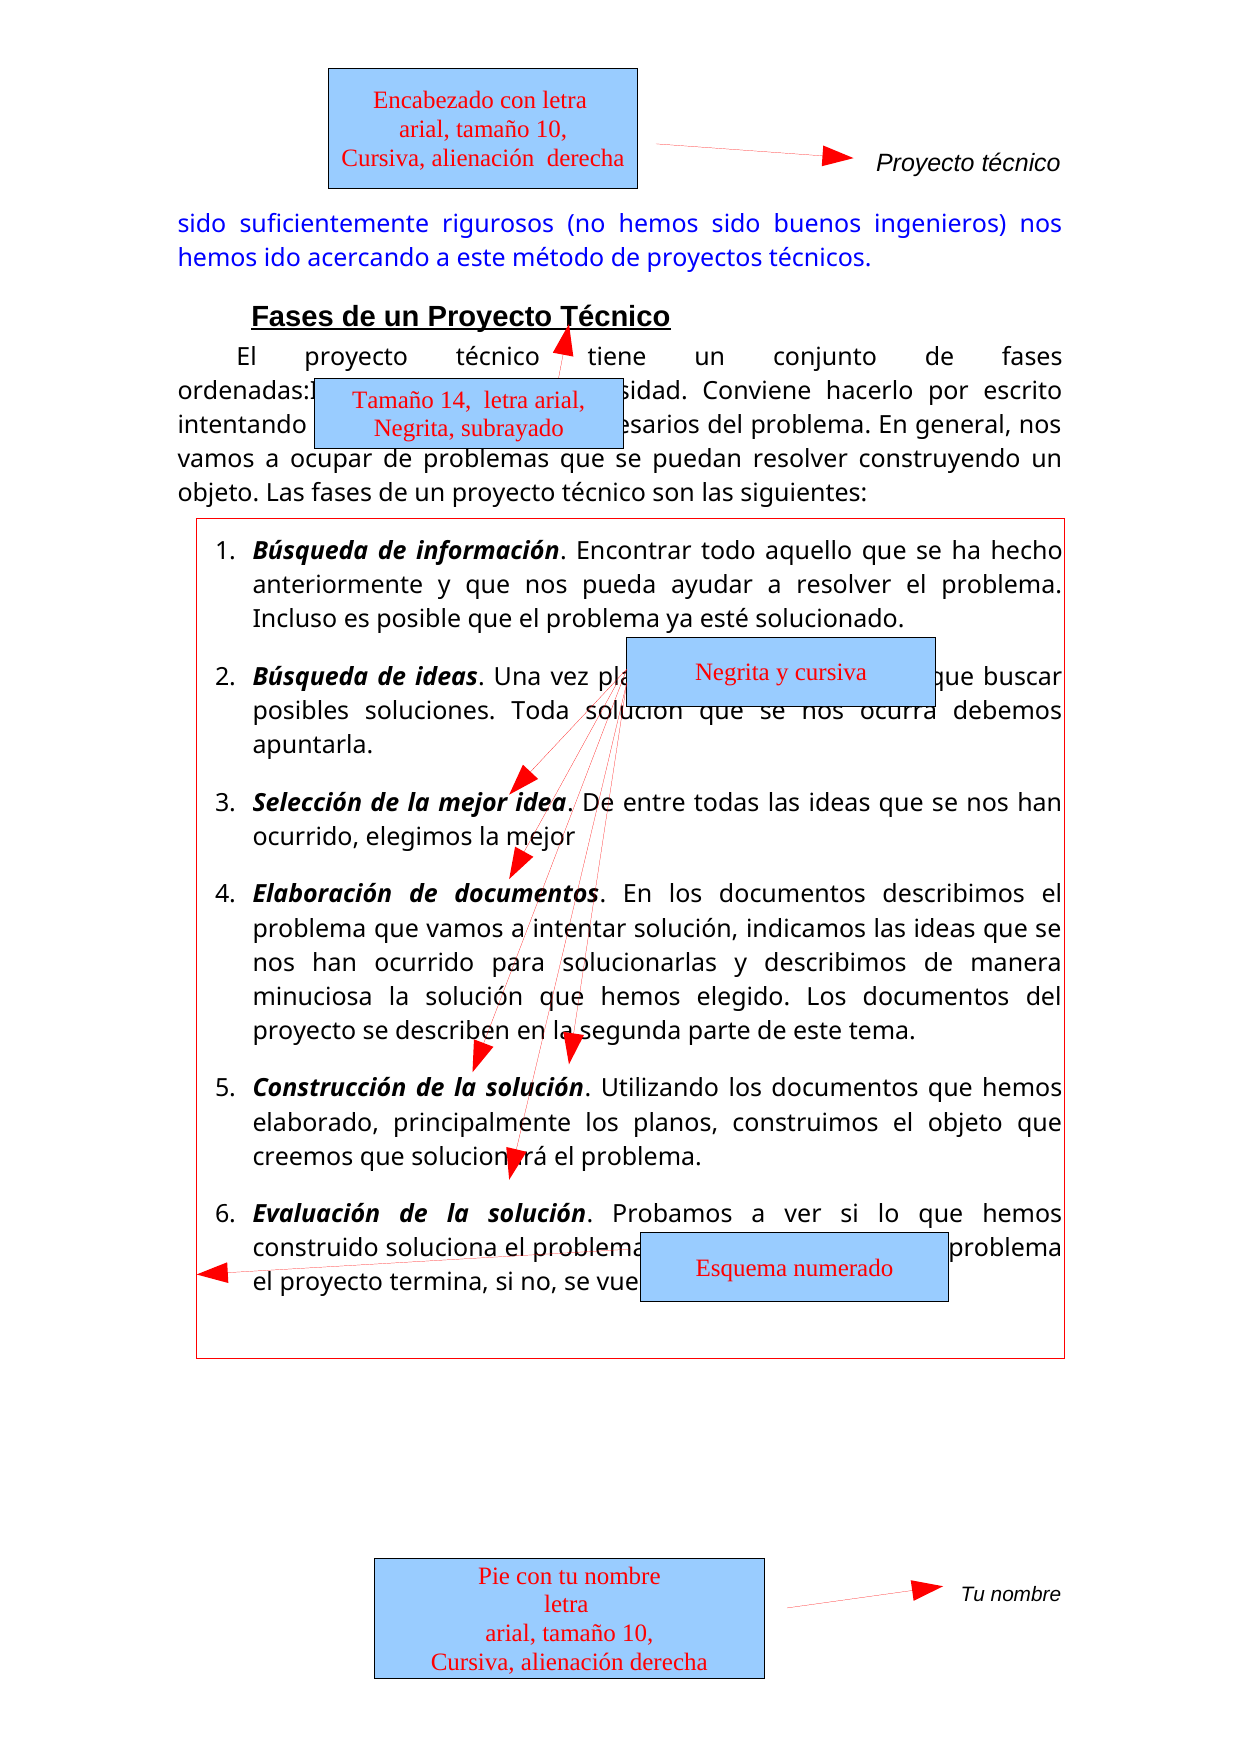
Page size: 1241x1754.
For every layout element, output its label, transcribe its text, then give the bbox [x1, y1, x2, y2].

list Evaluación de la solución. Probamos a ver si lo que hemos construido soluciona el problema o no. Si se ha resuelto el problema el proyecto termina, si no, se vuelve a alguna fase anterior. [215, 1196, 1063, 1298]
subtitle Fases de un Proyecto Técnico [177, 299, 1063, 332]
list Búsqueda de ideas. Una vez planteado el problema hay que buscar posibles soluciones. Toda solución que se nos ocurra debemos apuntarla. [542, 683, 615, 761]
list Búsqueda de información. Encontrar todo aquello que se ha hecho anteriormente y que nos pueda ayudar a resolver el problema. Incluso es posible que el problema ya esté solucionado. [215, 533, 1063, 635]
list Construcción de la solución. Utilizando los documentos que hemos elaborado, principalmente los planos, construimos el objeto que creemos que solucionará el problema. [215, 1070, 534, 1172]
list Elaboración de documentos. En los documentos describimos el problema que vamos a intentar solución, indicamos las ideas que se nos han ocurrido para solucionarlas y describimos de manera minuciosa la solución que hemos elegido. Los documentos del proyecto se describen en la segunda parte de este tema. [485, 876, 580, 1046]
list Elaboración de documentos. En los documentos describimos el problema que vamos a intentar solución, indicamos las ideas que se nos han ocurrido para solucionarlas y describimos de manera minuciosa la solución que hemos elegido. Los documentos del proyecto se describen en la segunda parte de este tema. [542, 876, 597, 1046]
list Selección de la mejor idea. De entre todas las ideas que se nos han ocurrido, elegimos la mejor [525, 784, 582, 852]
list Elaboración de documentos. En los documentos describimos el problema que vamos a intentar solución, indicamos las ideas que se nos han ocurrido para solucionarlas y describimos de manera minuciosa la solución que hemos elegido. Los documentos del proyecto se describen en la segunda parte de este tema. [574, 876, 1063, 1046]
list Construcción de la solución. Utilizando los documentos que hemos elaborado, principalmente los planos, construimos el objeto que creemos que solucionará el problema. [515, 1070, 1063, 1172]
text El proyecto técnico tiene un conjunto de fases ordenadas:Identificación de la necesidad. Conviene hacerlo por escrito intentando dar todos los detalles necesarios del problema. En general, nos vamos a ocupar de problemas que se puedan resolver construyendo un objeto. Las fases de un proyecto técnico son las siguientes: [177, 339, 1063, 509]
list Búsqueda de ideas. Una vez planteado el problema hay que buscar posibles soluciones. Toda solución que se nos ocurra debemos apuntarla. [616, 658, 1063, 761]
list Selección de la mejor idea. De entre todas las ideas que se nos han ocurrido, elegimos la mejor [602, 784, 1063, 852]
text Nunca habías tenido antes una materia como esta llamada tecnología. Sin embargo, has oído muchas veces la palabra tecnología y seguro que no te resulta extraño su significado. ¿Qué piensas que es la tecnología? Seguro que si ves un ordenador sabes que es un producto tecnológico. Y ¿qué me dices de un vaso, o una baldosa? También lo son, como lo es una lavadora, un clavo o un puente. Sin embargo, ¿son productos tecnológicos las montañas los árboles o los ríos? No. Cual es la diferencia que observas entre unos y otros?Efectivamente, una de las características de los productos tecnológicos es que son artificiales, son artefactos. Pero no todos los artefactos son tecnológicos. Por ejemplo un cuadro de Goya o una sinfonía de Mozart no son tecnológicos, aunque sí productos humanos, es decir, artificiales. Si te fijas, la característica de los productos tecnológicos que los diferencia de otros productos humanos es su utilidad. Todo producto tecnológico tiene esa característica, es útil, se ha diseñado para responder a necesidades humanas. Solemos creer que la palabra tecnológico sólo se refiere a productos de última tecnología, complicados, modernos; pero no es así. Todo lo que ha diseñado y fabricado el hombre desde su origen hasta ahora, cuando responde a necesidades humanas, es tecnológico. Son tecnológicas las puntas de flecha que tallaban en piedra los hombres primitivos, como lo es la agricultura, los vasos de cerámica, los acueductos romanos, la pólvora, un coche o un ordenador de último modelo. La tecnología no ha evolucionado a la misma velocidad durante toda la historia. Las piedras talladas fueron prácticamente la única tecnología que usaron los hombres durante decenas de miles de años, mientras que en la actualidad un ordenador puede quedar desfasado en un par de años. ¿Por qué la tecnología avanza cada vez más deprisa? Precisamente porque una de las fuerzas que empuja la evolución de la tecnología es ella misma. Fíjate bien, si no tienes buenas herramientas (productos tecnológicos) no podrás fabricar productos de calidad. Esta no es la única fuerza que hace avanzar la tecnología. Hay otra también muy importante: el trabajo sistemático. Antiguamente los inventos aparecían prácticamente de manera intuitiva. En la actualidad, cuando se detecta un problema práctico, los ingenieros lo intentan resolver de manera sistemática, rigurosa, para obtener la mejor solución posible en el mínimo tiempo y con el mínimo coste. Ese método para resolver problemas de tipo práctico se llama proyecto técnico. Aunque nosotros en el taller no hemos sido suficientemente rigurosos (no hemos sido buenos ingenieros) nos hemos ido acercando a este método de proyectos técnicos. [177, 206, 1063, 274]
list Selección de la mejor idea. De entre todas las ideas que se nos han ocurrido, elegimos la mejor [558, 784, 602, 852]
list Elaboración de documentos. En los documentos describimos el problema que vamos a intentar solución, indicamos las ideas que se nos han ocurrido para solucionarlas y describimos de manera minuciosa la solución que hemos elegido. Los documentos del proyecto se describen en la segunda parte de este tema. [215, 876, 547, 1046]
list Selección de la mejor idea. De entre todas las ideas que se nos han ocurrido, elegimos la mejor [215, 784, 560, 852]
list Búsqueda de ideas. Una vez planteado el problema hay que buscar posibles soluciones. Toda solución que se nos ocurra debemos apuntarla. [215, 658, 626, 761]
